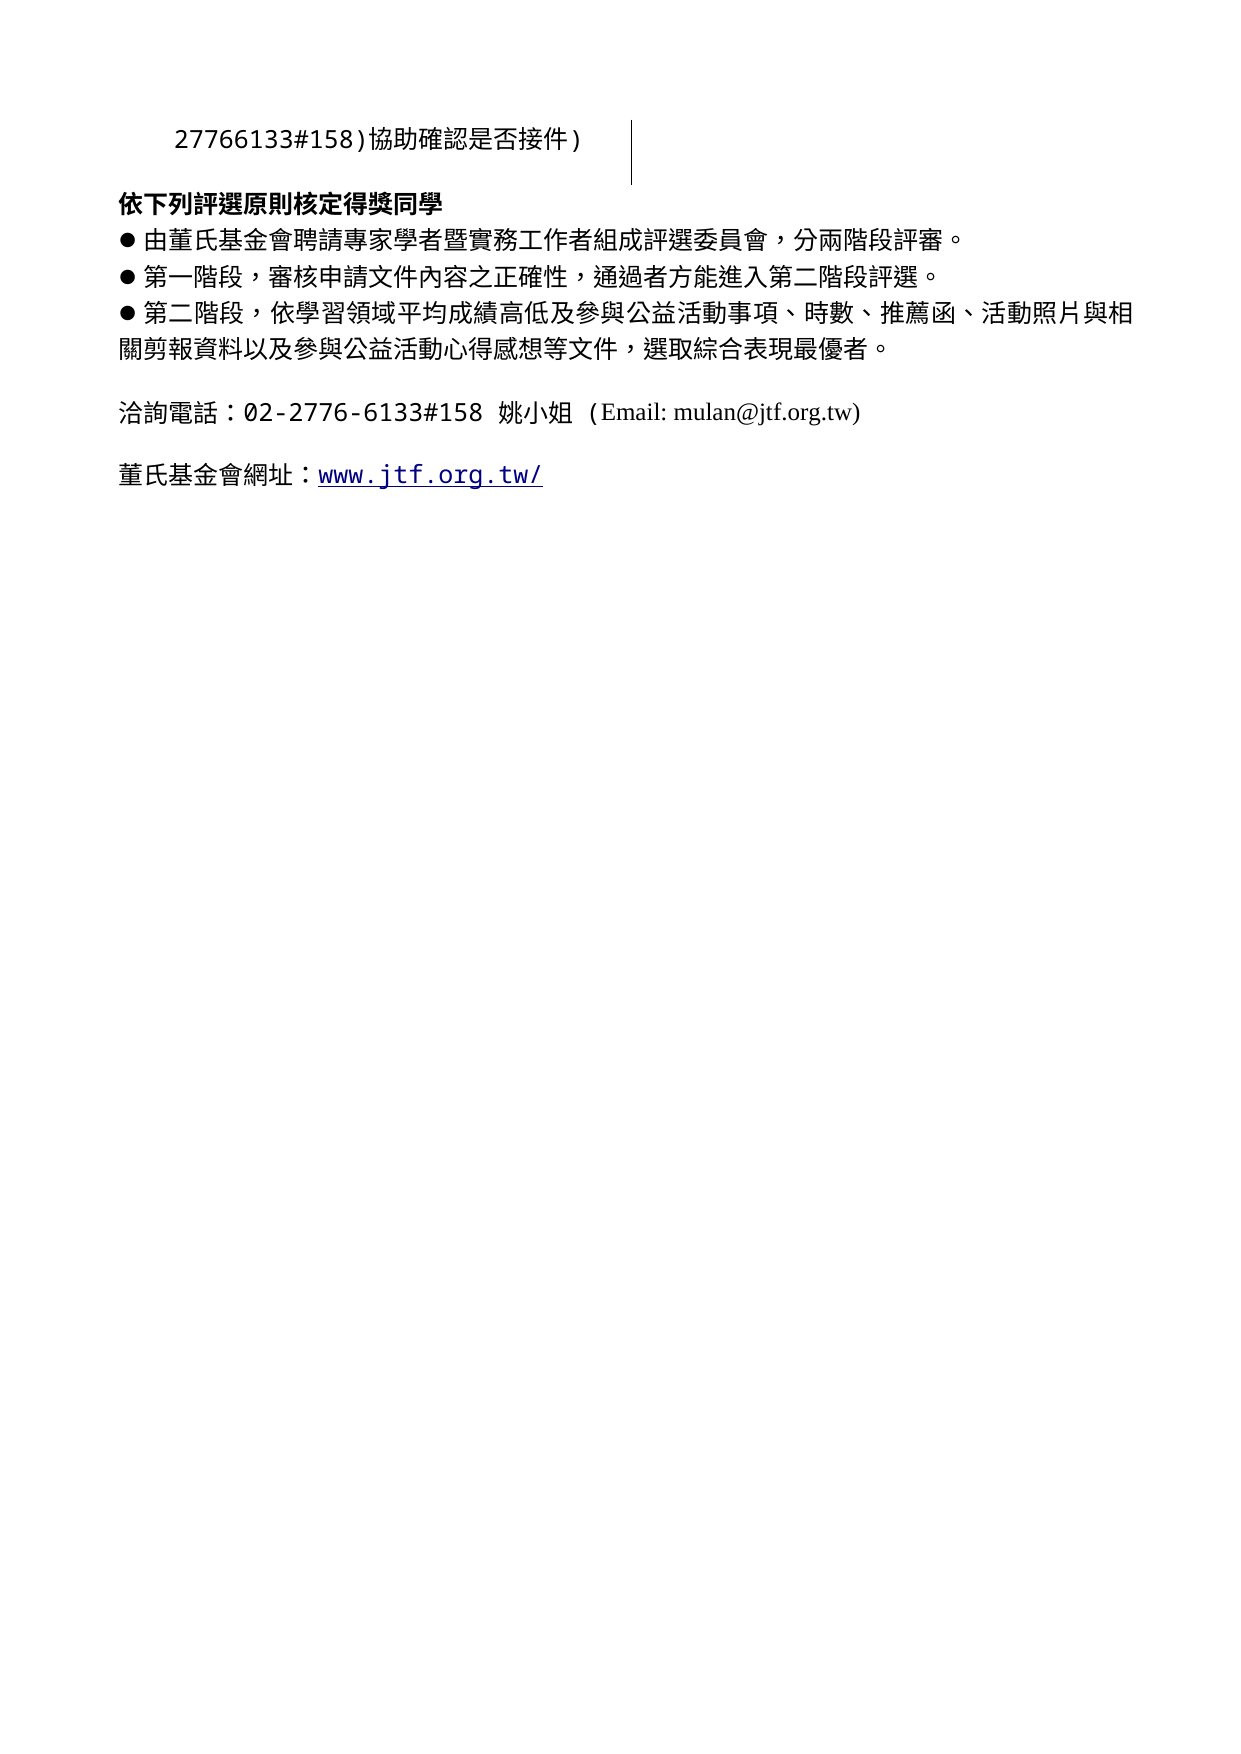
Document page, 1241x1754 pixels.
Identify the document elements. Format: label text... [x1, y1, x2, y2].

text 依下列評選原則核定得獎同學 [118, 184, 1122, 221]
list 第一階段，審核申請文件內容之正確性，通過者方能進入第二階段評選。 [118, 257, 1136, 293]
list 由董氏基金會聘請專家學者暨實務工作者組成評選委員會，分兩階段評審。 [118, 221, 1136, 257]
list 第二階段，依學習領域平均成績高低及參與公益活動事項、時數、推薦函、活動照片與相關剪報資料以及參與公益活動心得感想等文件，選取綜合表現最優者。 [118, 293, 1136, 366]
table_header [632, 120, 1192, 184]
text 董氏基金會網址：www.jtf.org.tw/ [118, 432, 1122, 494]
table_header 主辦單位 財團法人董氏基金會 申請時間 即日起至108年4月12日截止 0000000000000000000000000000000000000000000000000000000000000000000000000000000000000000000000000000000000000000000000000000000（以郵戳為憑） 公佈時間 民國108年5月24日（暫定） 公佈方式 得獎學生名單，統一於董氏基金會網站公佈。 獎 勵 名額：國中、國小學生各10名（各含原住民學生保留名額各1名），擇優錄取。 每名新台幣五千元整。 申請方式 請備妥資料並填妥申請表格（可至董氏基金會網站自行下載申請辦法、申請表格）。 為響應節能減碳運動減少紙張使用，今年度資料繳交形式，可選擇下列方法擇一提供： 1. 印出紙本或掃描彙整於儲存裝置（如光碟）後郵寄至：台北市105松山區復興北路57號12樓之3「董氏基金會」收（信封上請註明申請「嚴道博士公益獎助學金」）。 2. 電子檔寄送方式傳送至電子信箱: school@jtf.org.tw(寄送電子郵件者煩請於二天後來電本會(02-27766133#158)協助確認是否接件) [118, 120, 631, 184]
text 洽詢電話：02-2776-6133#158 姚小姐 (Email: mulan@jtf.org.tw) [118, 369, 1122, 432]
